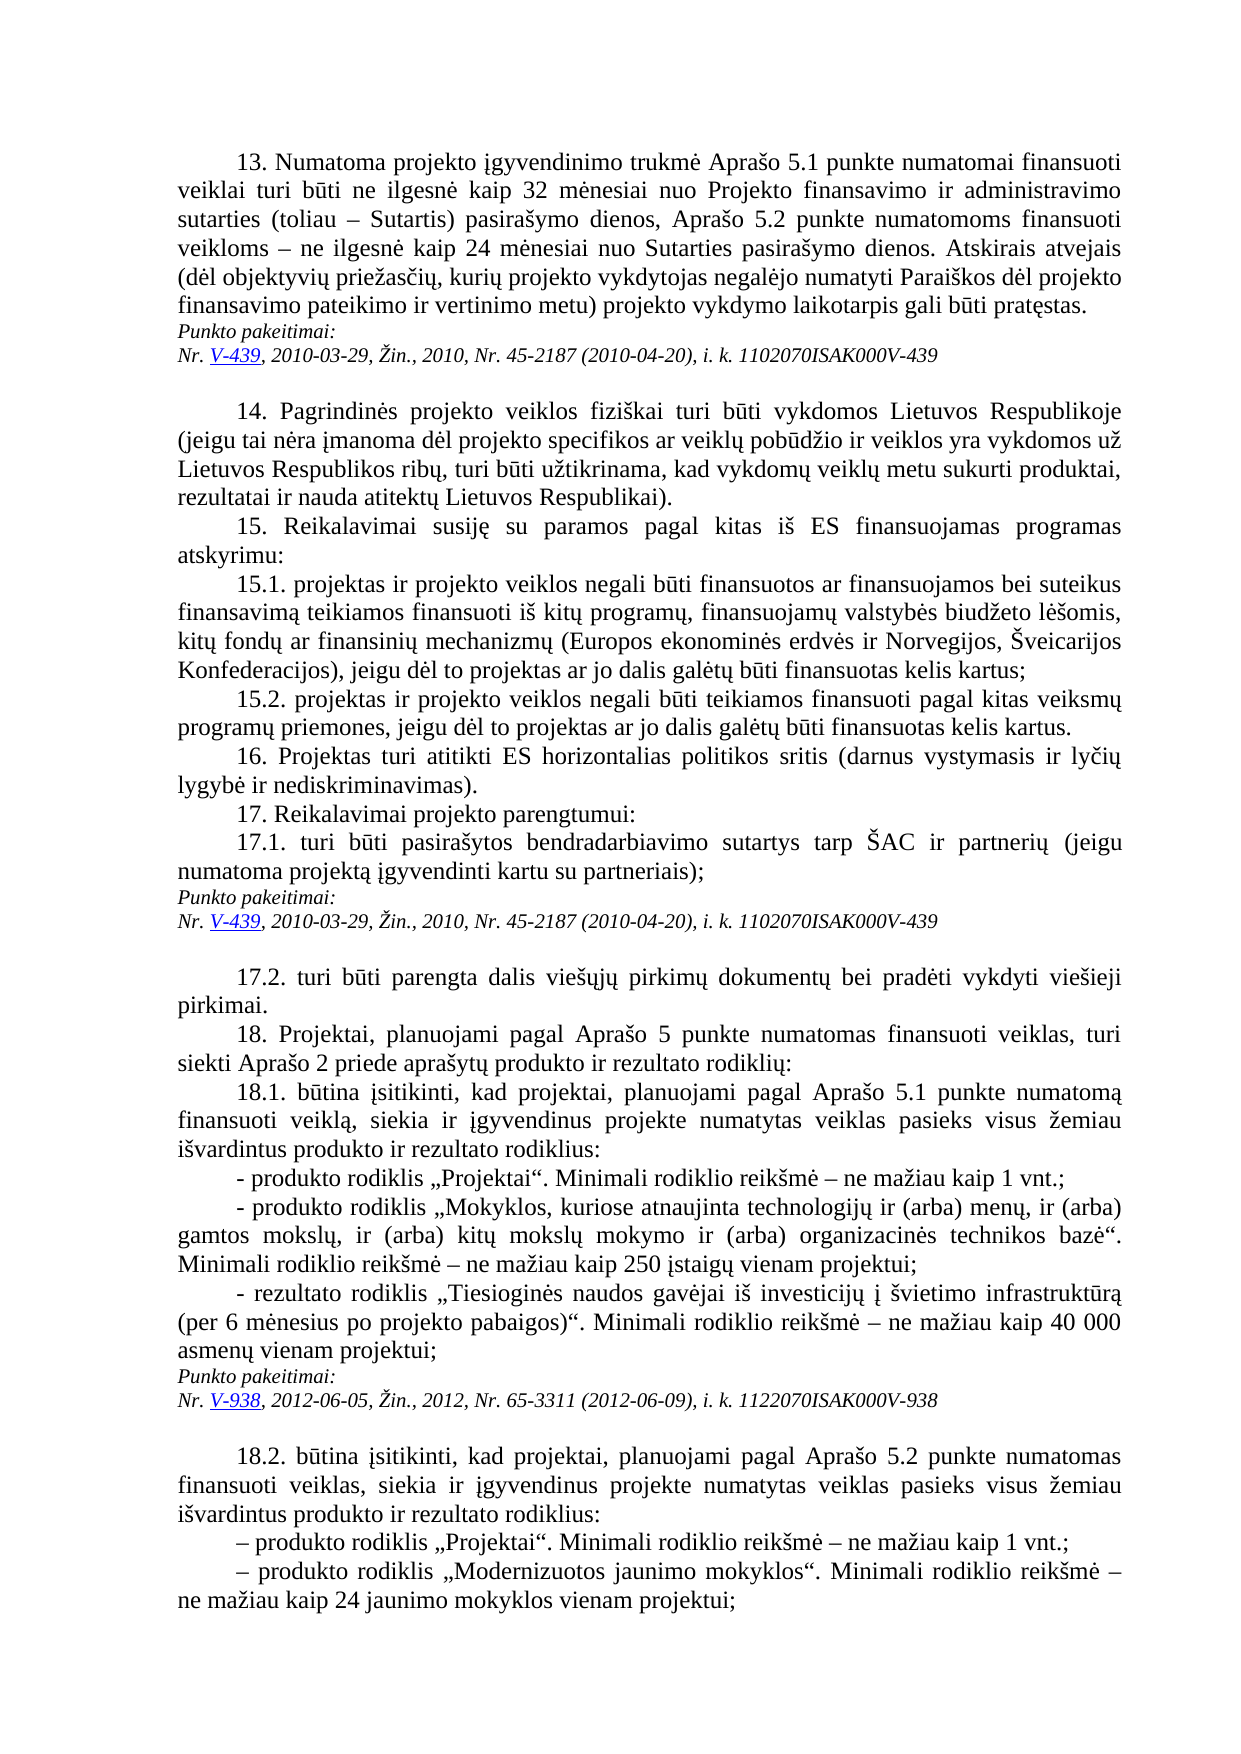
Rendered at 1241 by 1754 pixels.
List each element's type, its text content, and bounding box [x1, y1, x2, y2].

text 13. Numatoma projekto įgyvendinimo trukmė Aprašo 5.1 punkte numatomai finansuoti veiklai turi būti ne ilgesnė kaip 32 mėnesiai nuo Projekto finansavimo ir administravimo sutarties (toliau – Sutartis) pasirašymo dienos, Aprašo 5.2 punkte numatomoms finansuoti veikloms – ne ilgesnė kaip 24 mėnesiai nuo Sutarties pasirašymo dienos. Atskirais atvejais (dėl objektyvių priežasčių, kurių projekto vykdytojas negalėjo numatyti Paraiškos dėl projekto finansavimo pateikimo ir vertinimo metu) projekto vykdymo laikotarpis gali būti pratęstas. [177, 147, 1122, 319]
text - produkto rodiklis „Projektai“. Minimali rodiklio reikšmė – ne mažiau kaip 1 vnt.; [177, 1163, 1122, 1192]
text – produkto rodiklis „Modernizuotos jaunimo mokyklos“. Minimali rodiklio reikšmė – ne mažiau kaip 24 jaunimo mokyklos vienam projektui; [177, 1556, 1122, 1614]
text Nr. V-439, 2010-03-29, Žin., 2010, Nr. 45-2187 (2010-04-20), i. k. 1102070ISAK000V-439 [177, 909, 1122, 933]
text Nr. V-439, 2010-03-29, Žin., 2010, Nr. 45-2187 (2010-04-20), i. k. 1102070ISAK000V-439 [177, 343, 1122, 367]
text 17. Reikalavimai projekto parengtumui: [177, 799, 1122, 827]
text 18. Projektai, planuojami pagal Aprašo 5 punkte numatomas finansuoti veiklas, turi siekti Aprašo 2 priede aprašytų produkto ir rezultato rodiklių: [177, 1019, 1122, 1077]
text Nr. V-938, 2012-06-05, Žin., 2012, Nr. 65-3311 (2012-06-09), i. k. 1122070ISAK000V-938 [177, 1388, 1122, 1412]
text 15.1. projektas ir projekto veiklos negali būti finansuotos ar finansuojamos bei suteikus finansavimą teikiamos finansuoti iš kitų programų, finansuojamų valstybės biudžeto lėšomis, kitų fondų ar finansinių mechanizmų (Europos ekonominės erdvės ir Norvegijos, Šveicarijos Konfederacijos), jeigu dėl to projektas ar jo dalis galėtų būti finansuotas kelis kartus; [177, 569, 1122, 684]
text 18.2. būtina įsitikinti, kad projektai, planuojami pagal Aprašo 5.2 punkte numatomas finansuoti veiklas, siekia ir įgyvendinus projekte numatytas veiklas pasieks visus žemiau išvardintus produkto ir rezultato rodiklius: [177, 1441, 1122, 1527]
text 17.2. turi būti parengta dalis viešųjų pirkimų dokumentų bei pradėti vykdyti viešieji pirkimai. [177, 962, 1122, 1019]
text 18.1. būtina įsitikinti, kad projektai, planuojami pagal Aprašo 5.1 punkte numatomą finansuoti veiklą, siekia ir įgyvendinus projekte numatytas veiklas pasieks visus žemiau išvardintus produkto ir rezultato rodiklius: [177, 1077, 1122, 1163]
text 16. Projektas turi atitikti ES horizontalias politikos sritis (darnus vystymasis ir lyčių lygybė ir nediskriminavimas). [177, 741, 1122, 799]
text Punkto pakeitimai: [177, 319, 1122, 343]
text Punkto pakeitimai: [177, 1364, 1122, 1388]
text – produkto rodiklis „Projektai“. Minimali rodiklio reikšmė – ne mažiau kaip 1 vnt.; [177, 1527, 1122, 1556]
text - rezultato rodiklis „Tiesioginės naudos gavėjai iš investicijų į švietimo infrastruktūrą (per 6 mėnesius po projekto pabaigos)“. Minimali rodiklio reikšmė – ne mažiau kaip 40 000 asmenų vienam projektui; [177, 1278, 1122, 1364]
text 17.1. turi būti pasirašytos bendradarbiavimo sutartys tarp ŠAC ir partnerių (jeigu numatoma projektą įgyvendinti kartu su partneriais); [177, 827, 1122, 885]
text Punkto pakeitimai: [177, 885, 1122, 909]
text 15. Reikalavimai susiję su paramos pagal kitas iš ES finansuojamas programas atskyrimu: [177, 511, 1122, 569]
text 14. Pagrindinės projekto veiklos fiziškai turi būti vykdomos Lietuvos Respublikoje (jeigu tai nėra įmanoma dėl projekto specifikos ar veiklų pobūdžio ir veiklos yra vykdomos už Lietuvos Respublikos ribų, turi būti užtikrinama, kad vykdomų veiklų metu sukurti produktai, rezultatai ir nauda atitektų Lietuvos Respublikai). [177, 396, 1122, 511]
text 15.2. projektas ir projekto veiklos negali būti teikiamos finansuoti pagal kitas veiksmų programų priemones, jeigu dėl to projektas ar jo dalis galėtų būti finansuotas kelis kartus. [177, 684, 1122, 741]
text - produkto rodiklis „Mokyklos, kuriose atnaujinta technologijų ir (arba) menų, ir (arba) gamtos mokslų, ir (arba) kitų mokslų mokymo ir (arba) organizacinės technikos bazė“. Minimali rodiklio reikšmė – ne mažiau kaip 250 įstaigų vienam projektui; [177, 1192, 1122, 1278]
